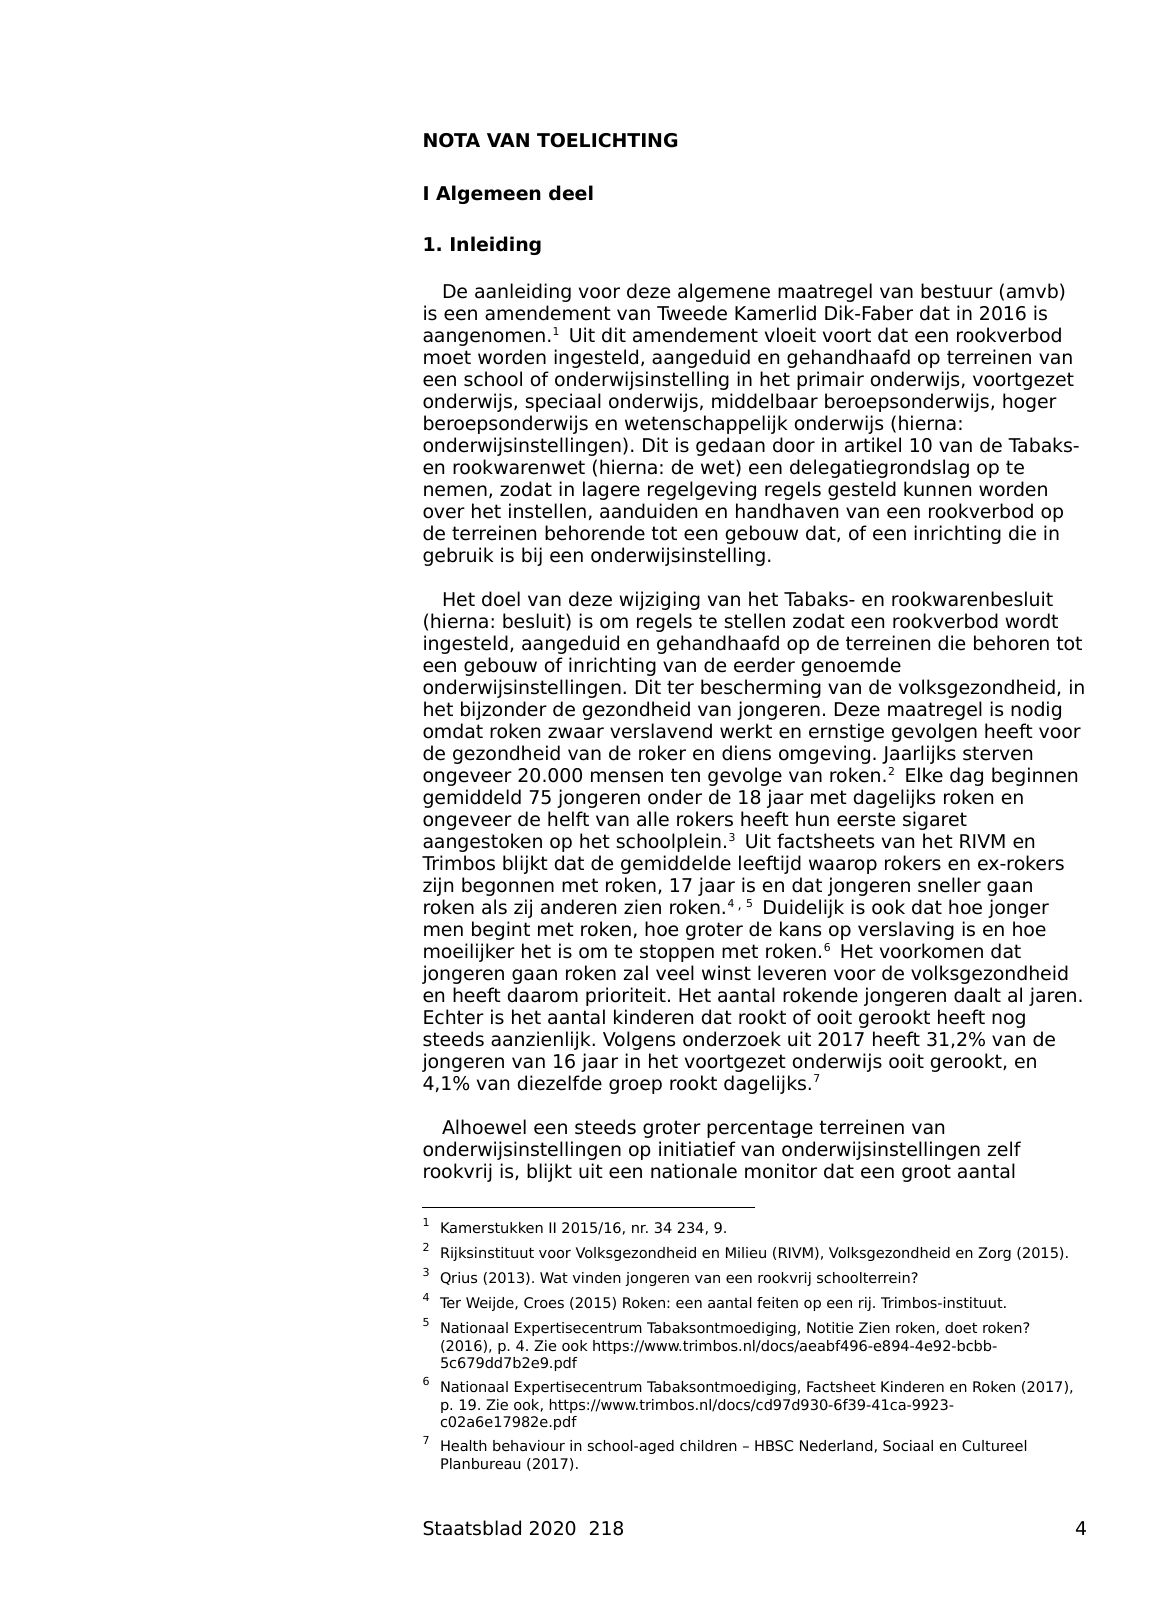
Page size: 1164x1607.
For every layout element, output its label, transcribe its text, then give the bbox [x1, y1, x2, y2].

text Het doel van deze wijziging van het Tabaks- en rookwarenbesluit (hierna: besluit) is om regels te stellen zodat een rookverbod wordt ingesteld, aangeduid en gehandhaafd op de terreinen die behoren tot een gebouw of inrichting van de eerder genoemde onderwijsinstellingen. Dit ter bescherming van de volksgezondheid, in het bijzonder de gezondheid van jongeren. Deze maatregel is nodig omdat roken zwaar verslavend werkt en ernstige gevolgen heeft voor de gezondheid van de roker en diens omgeving. Jaarlijks sterven ongeveer 20.000 mensen ten gevolge van roken. Elke dag beginnen gemiddeld 75 jongeren onder de 18 jaar met dagelijks roken en ongeveer de helft van alle rokers heeft hun eerste sigaret aangestoken op het schoolplein. Uit factsheets van het RIVM en Trimbos blijkt dat de gemiddelde leeftijd waarop rokers en ex-rokers zijn begonnen met roken, 17 jaar is en dat jongeren sneller gaan roken als zij anderen zien roken., Duidelijk is ook dat hoe jonger men begint met roken, hoe groter de kans op verslaving is en hoe moeilijker het is om te stoppen met roken. Het voorkomen dat jongeren gaan roken zal veel winst leveren voor de volksgezondheid en heeft daarom prioriteit. Het aantal rokende jongeren daalt al jaren. Echter is het aantal kinderen dat rookt of ooit gerookt heeft nog steeds aanzienlijk. Volgens onderzoek uit 2017 heeft 31,2% van de jongeren van 16 jaar in het voortgezet onderwijs ooit gerookt, en 4,1% van diezelfde groep rookt dagelijks. [422, 589, 1087, 1095]
text Kamerstukken II 2015/16, nr. 34 234, 9. [422, 1216, 1087, 1238]
text Qrius (2013). Wat vinden jongeren van een rookvrij schoolterrein? [422, 1266, 1087, 1288]
text De aanleiding voor deze algemene maatregel van bestuur (amvb) is een amendement van Tweede Kamerlid Dik-Faber dat in 2016 is aangenomen. Uit dit amendement vloeit voort dat een rookverbod moet worden ingesteld, aangeduid en gehandhaafd op terreinen van een school of onderwijsinstelling in het primair onderwijs, voortgezet onderwijs, speciaal onderwijs, middelbaar beroepsonderwijs, hoger beroepsonderwijs en wetenschappelijk onderwijs (hierna: onderwijsinstellingen). Dit is gedaan door in artikel 10 van de Tabaks- en rookwarenwet (hierna: de wet) een delegatiegrondslag op te nemen, zodat in lagere regelgeving regels gesteld kunnen worden over het instellen, aanduiden en handhaven van een rookverbod op de terreinen behorende tot een gebouw dat, of een inrichting die in gebruik is bij een onderwijsinstelling. [422, 281, 1087, 567]
subtitle I Algemeen deel [422, 182, 1087, 204]
text Ter Weijde, Croes (2015) Roken: een aantal feiten op een rij. Trimbos-instituut. [422, 1291, 1087, 1313]
text Alhoewel een steeds groter percentage terreinen van onderwijsinstellingen op initiatief van onderwijsinstellingen zelf rookvrij is, blijkt uit een nationale monitor dat een groot aantal [422, 1117, 1087, 1183]
subtitle 1. Inleiding [422, 234, 1087, 256]
subtitle NOTA VAN TOELICHTING [422, 130, 1087, 152]
text Health behaviour in school-aged children – HBSC Nederland, Sociaal en Cultureel Planbureau (2017). [422, 1434, 1087, 1473]
text Nationaal Expertisecentrum Tabaksontmoediging, Notitie Zien roken, doet roken? (2016), p. 4. Zie ook https://www.trimbos.nl/docs/aeabf496-e894-4e92-bcbb-5c679dd7b2e9.pdf [422, 1316, 1087, 1372]
text Nationaal Expertisecentrum Tabaksontmoediging, Factsheet Kinderen en Roken (2017), p. 19. Zie ook, https://www.trimbos.nl/docs/cd97d930-6f39-41ca-9923-c02a6e17982e.pdf [422, 1375, 1087, 1431]
text Rijksinstituut voor Volksgezondheid en Milieu (RIVM), Volksgezondheid en Zorg (2015). [422, 1241, 1087, 1263]
